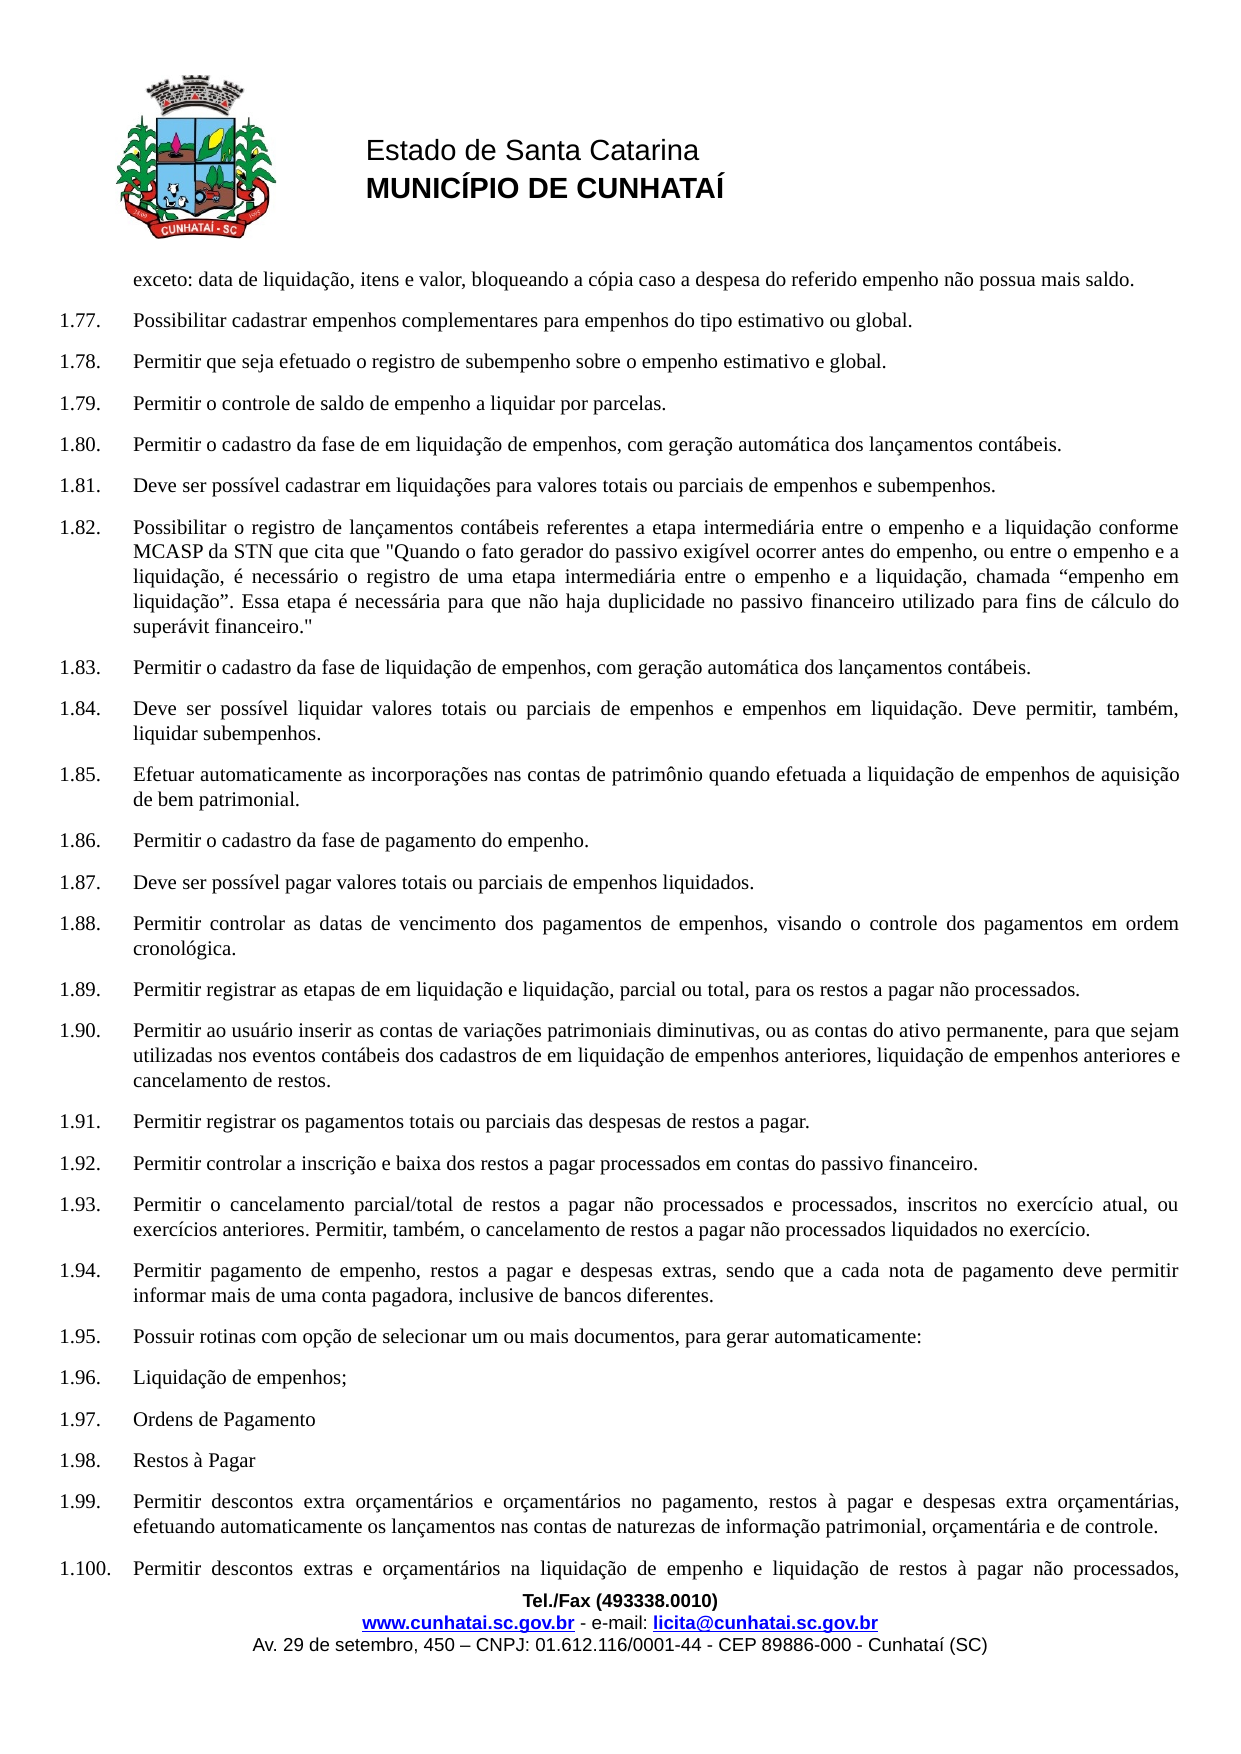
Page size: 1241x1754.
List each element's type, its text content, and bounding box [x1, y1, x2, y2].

list Permitir registrar as etapas de em liquidação e liquidação, parcial ou total, para os restos a pagar não processados. [59, 977, 1181, 1001]
list Restos à Pagar [59, 1448, 1181, 1472]
list Permitir controlar a inscrição e baixa dos restos a pagar processados em contas do passivo financeiro. [59, 1151, 1181, 1174]
list Possibilitar cadastrar empenhos complementares para empenhos do tipo estimativo ou global. [59, 308, 1181, 332]
list Permitir controlar as datas de vencimento dos pagamentos de empenhos, visando o controle dos pagamentos em ordem cronológica. [59, 911, 1181, 960]
list Possibilitar o registro de lançamentos contábeis referentes a etapa intermediária entre o empenho e a liquidação conforme MCASP da STN que cita que "Quando o fato gerador do passivo exigível ocorrer antes do empenho, ou entre o empenho e a liquidação, é necessário o registro de uma etapa intermediária entre o empenho e a liquidação, chamada “empenho em liquidação”. Essa etapa é necessária para que não haja duplicidade no passivo financeiro utilizado para fins de cálculo do superávit financeiro." [59, 515, 1181, 638]
list Permitir o cancelamento parcial/total de restos a pagar não processados e processados, inscritos no exercício atual, ou exercícios anteriores. Permitir, também, o cancelamento de restos a pagar não processados liquidados no exercício. [59, 1192, 1181, 1241]
list Liquidação de empenhos; [59, 1365, 1181, 1389]
list Efetuar automaticamente as incorporações nas contas de patrimônio quando efetuada a liquidação de empenhos de aquisição de bem patrimonial. [59, 762, 1181, 811]
list Permitir registrar os pagamentos totais ou parciais das despesas de restos a pagar. [59, 1109, 1181, 1133]
list Permitir o cadastro da fase de liquidação de empenhos, com geração automática dos lançamentos contábeis. [59, 655, 1181, 679]
list Permitir o controle de saldo de empenho a liquidar por parcelas. [59, 391, 1181, 415]
list Permitir ao usuário inserir as contas de variações patrimoniais diminutivas, ou as contas do ativo permanente, para que sejam utilizadas nos eventos contábeis dos cadastros de em liquidação de empenhos anteriores, liquidação de empenhos anteriores e cancelamento de restos. [59, 1018, 1181, 1092]
list Deve ser possível liquidar valores totais ou parciais de empenhos e empenhos em liquidação. Deve permitir, também, liquidar subempenhos. [59, 696, 1181, 745]
list Ordens de Pagamento [59, 1407, 1181, 1431]
list Possuir rotinas com opção de selecionar um ou mais documentos, para gerar automaticamente: [59, 1324, 1181, 1348]
list Permitir descontos extra orçamentários e orçamentários no pagamento, restos à pagar e despesas extra orçamentárias, efetuando automaticamente os lançamentos nas contas de naturezas de informação patrimonial, orçamentária e de controle. [59, 1489, 1181, 1538]
list Permitir descontos extras e orçamentários na liquidação de empenho e liquidação de restos à pagar não processados, [59, 1555, 1181, 1579]
list exceto: data de liquidação, itens e valor, bloqueando a cópia caso a despesa do referido empenho não possua mais saldo. [59, 267, 1181, 291]
list Permitir que seja efetuado o registro de subempenho sobre o empenho estimativo e global. [59, 349, 1181, 373]
list Permitir o cadastro da fase de pagamento do empenho. [59, 828, 1181, 852]
list Permitir o cadastro da fase de em liquidação de empenhos, com geração automática dos lançamentos contábeis. [59, 432, 1181, 456]
list Deve ser possível pagar valores totais ou parciais de empenhos liquidados. [59, 870, 1181, 894]
list Deve ser possível cadastrar em liquidações para valores totais ou parciais de empenhos e subempenhos. [59, 473, 1181, 497]
list Permitir pagamento de empenho, restos a pagar e despesas extras, sendo que a cada nota de pagamento deve permitir informar mais de uma conta pagadora, inclusive de bancos diferentes. [59, 1258, 1181, 1307]
